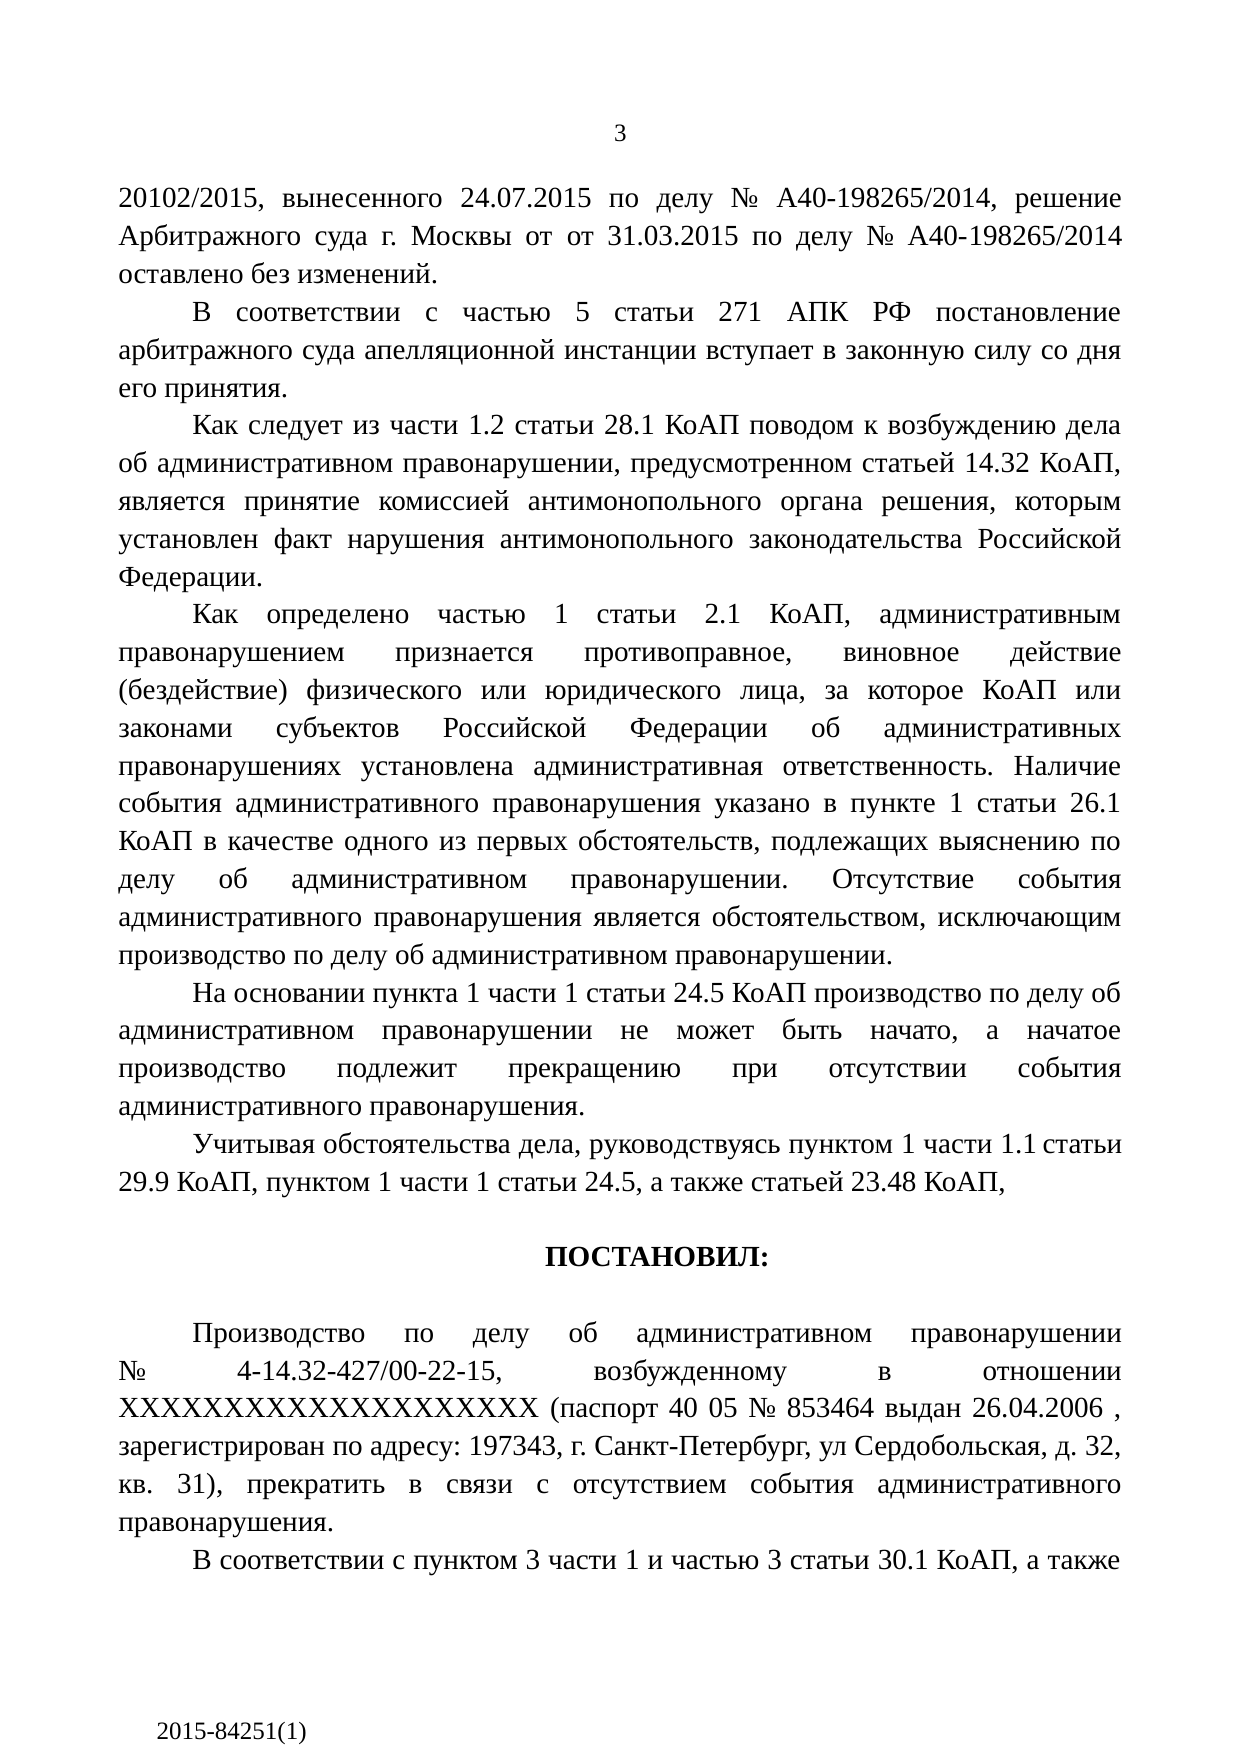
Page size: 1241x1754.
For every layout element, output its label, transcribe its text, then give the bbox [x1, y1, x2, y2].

text Как следует из части 1.2 статьи 28.1 КоАП поводом к возбуждению дела об административном правонарушении, предусмотренном статьей 14.32 КоАП, является принятие комиссией антимонопольного органа решения, которым установлен факт нарушения антимонопольного законодательства Российской Федерации. [118, 403, 1122, 592]
text Как определено частью 1 статьи 2.1 КоАП, административным правонарушением признается противоправное, виновное действие (бездействие) физического или юридического лица, за которое КоАП или законами субъектов Российской Федерации об административных правонарушениях установлена административная ответственность. Наличие события административного правонарушения указано в пункте 1 статьи 26.1 КоАП в качестве одного из первых обстоятельств, подлежащих выяснению по делу об административном правонарушении. Отсутствие события административного правонарушения является обстоятельством, исключающим производство по делу об административном правонарушении. [118, 592, 1122, 970]
text В соответствии с пунктом 3 части 1 и частью 3 статьи 30.1 КоАП, а также [118, 1538, 1122, 1575]
text В соответствии с частью 5 статьи 271 АПК РФ постановление арбитражного суда апелляционной инстанции вступает в законную силу со дня его принятия. [118, 290, 1122, 403]
text Производство по делу об административном правонарушении № 4-14.32-427/00-22-15, возбужденному в отношении XXXXXXXXXXXXXXXXXXXX (паспорт 40 05 № 853464 выдан 26.04.2006 , зарегистрирован по адресу: 197343, г. Санкт-Петербург, ул Сердобольская, д. 32, кв. 31), прекратить в связи с отсутствием события административного правонарушения. [118, 1311, 1122, 1538]
text На основании пункта 1 части 1 статьи 24.5 КоАП производство по делу об административном правонарушении не может быть начато, а начатое производство подлежит прекращению при отсутствии события административного правонарушения. [118, 970, 1122, 1122]
text Учитывая обстоятельства дела, руководствуясь пунктом 1 части 1.1 статьи 29.9 КоАП, пунктом 1 части 1 статьи 24.5, а также статьей 23.48 КоАП, [118, 1122, 1122, 1197]
text ПОСТАНОВИЛ: [118, 1235, 1122, 1273]
text 20102/2015, вынесенного 24.07.2015 по делу № А40-198265/2014, решение Арбитражного суда г. Москвы от от 31.03.2015 по делу № А40-198265/2014 оставлено без изменений. [118, 176, 1122, 290]
